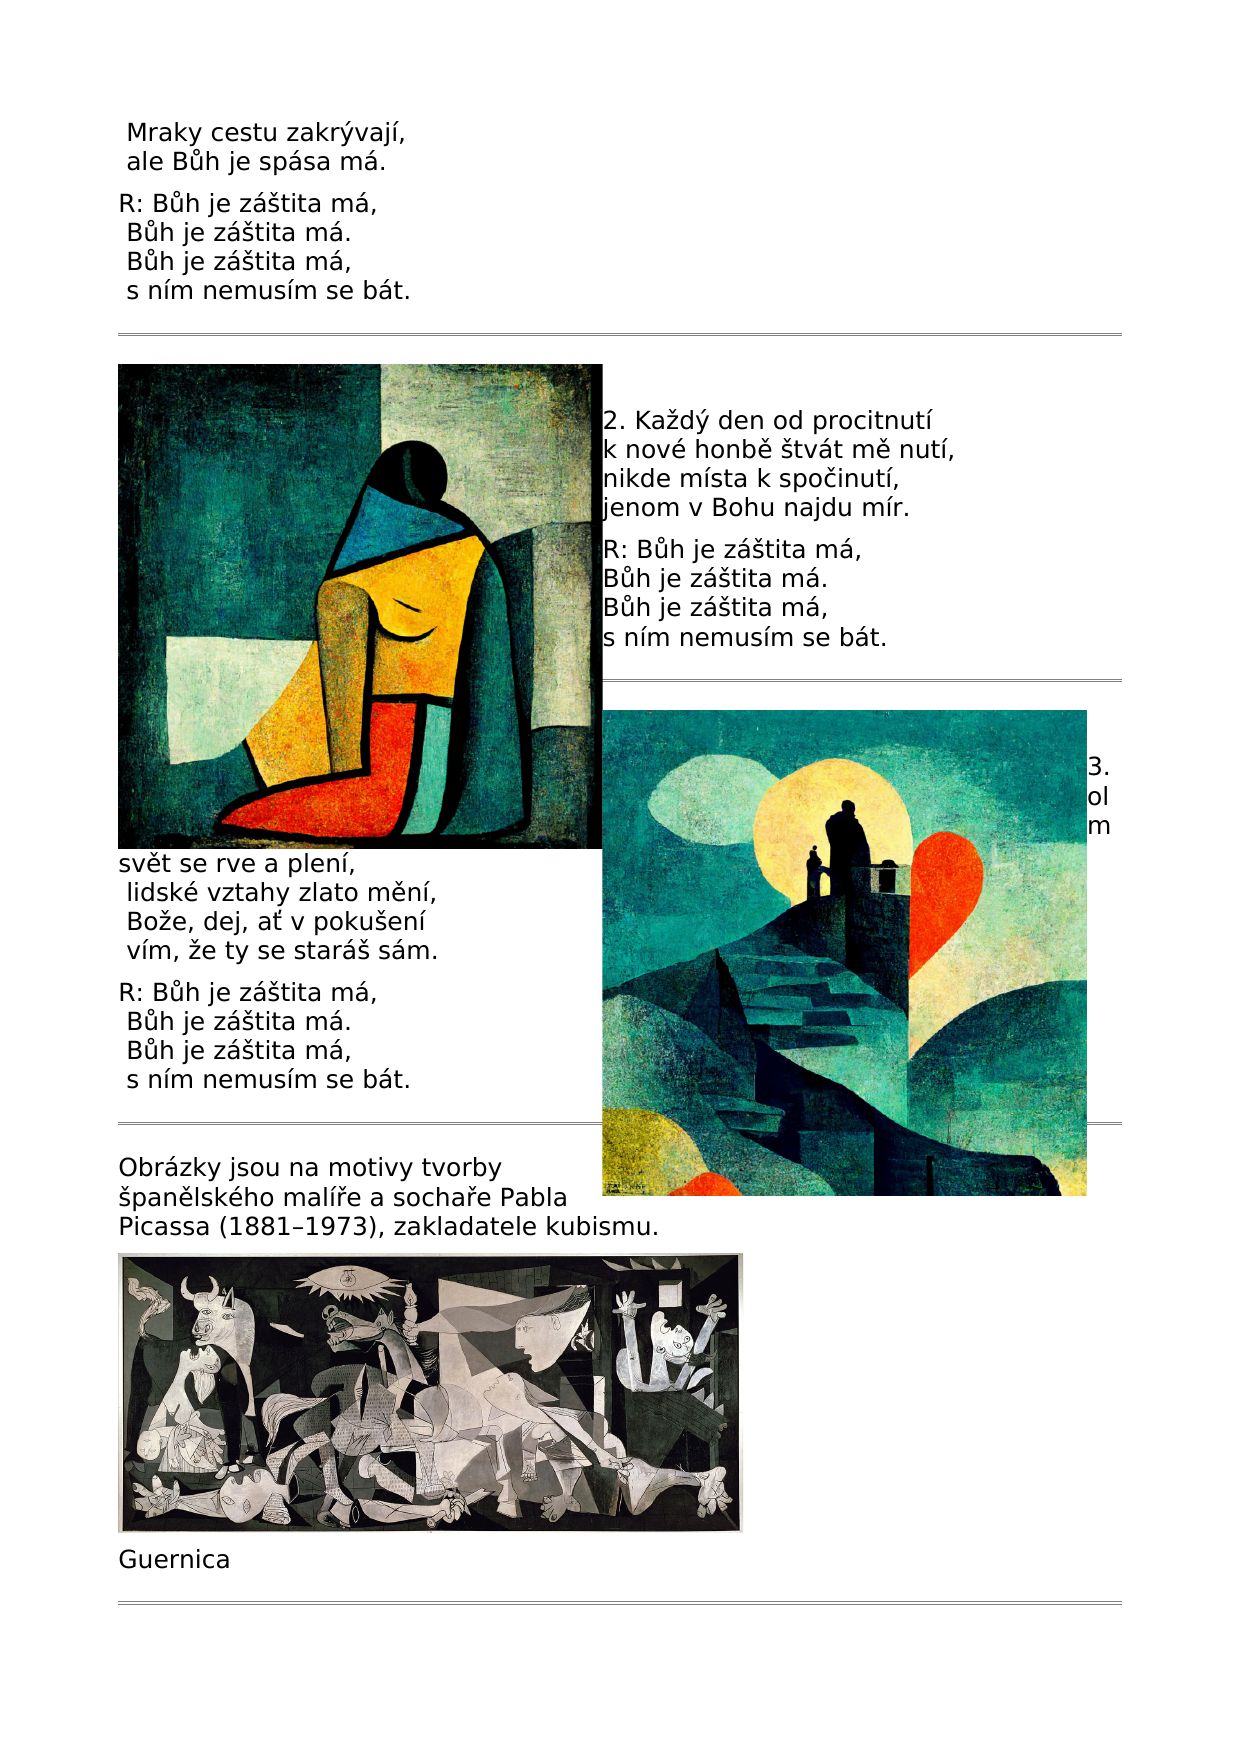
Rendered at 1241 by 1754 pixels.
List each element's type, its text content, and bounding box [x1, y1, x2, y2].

text 2. Každý den od procitnutí k nové honbě štvát mě nutí, nikde místa k spočinutí, jenom v Bohu najdu mír. [603, 406, 1122, 523]
text [1087, 978, 1122, 1095]
text R: Bůh je záštita má, Bůh je záštita má. Bůh je záštita má, s ním nemusím se bát. [118, 189, 1122, 306]
text Guernica ﻿ [118, 1545, 1122, 1574]
text R: Bůh je záštita má, Bůh je záštita má. Bůh je záštita má, s ním nemusím se bát. [603, 535, 1122, 652]
text 3. Kolem svět se rve a plení, lidské vztahy zlato mění, Bože, dej, ať v pokušení vím, že ty se staráš sám. [118, 849, 602, 966]
picture [118, 1253, 744, 1533]
text Mraky cestu zakrývají, ale Bůh je spása má. [118, 118, 1122, 176]
text 3. Kolem svět se rve a plení, lidské vztahy zlato mění, Bože, dej, ať v pokušení vím, že ty se staráš sám. [1087, 752, 1122, 966]
text R: Bůh je záštita má, Bůh je záštita má. Bůh je záštita má, s ním nemusím se bát. [118, 978, 602, 1095]
text Obrázky jsou na motivy tvorby španělského malíře a sochaře Pabla Picassa (1881–1973), zakladatele kubismu. [118, 1153, 1122, 1241]
picture [118, 364, 1087, 1196]
